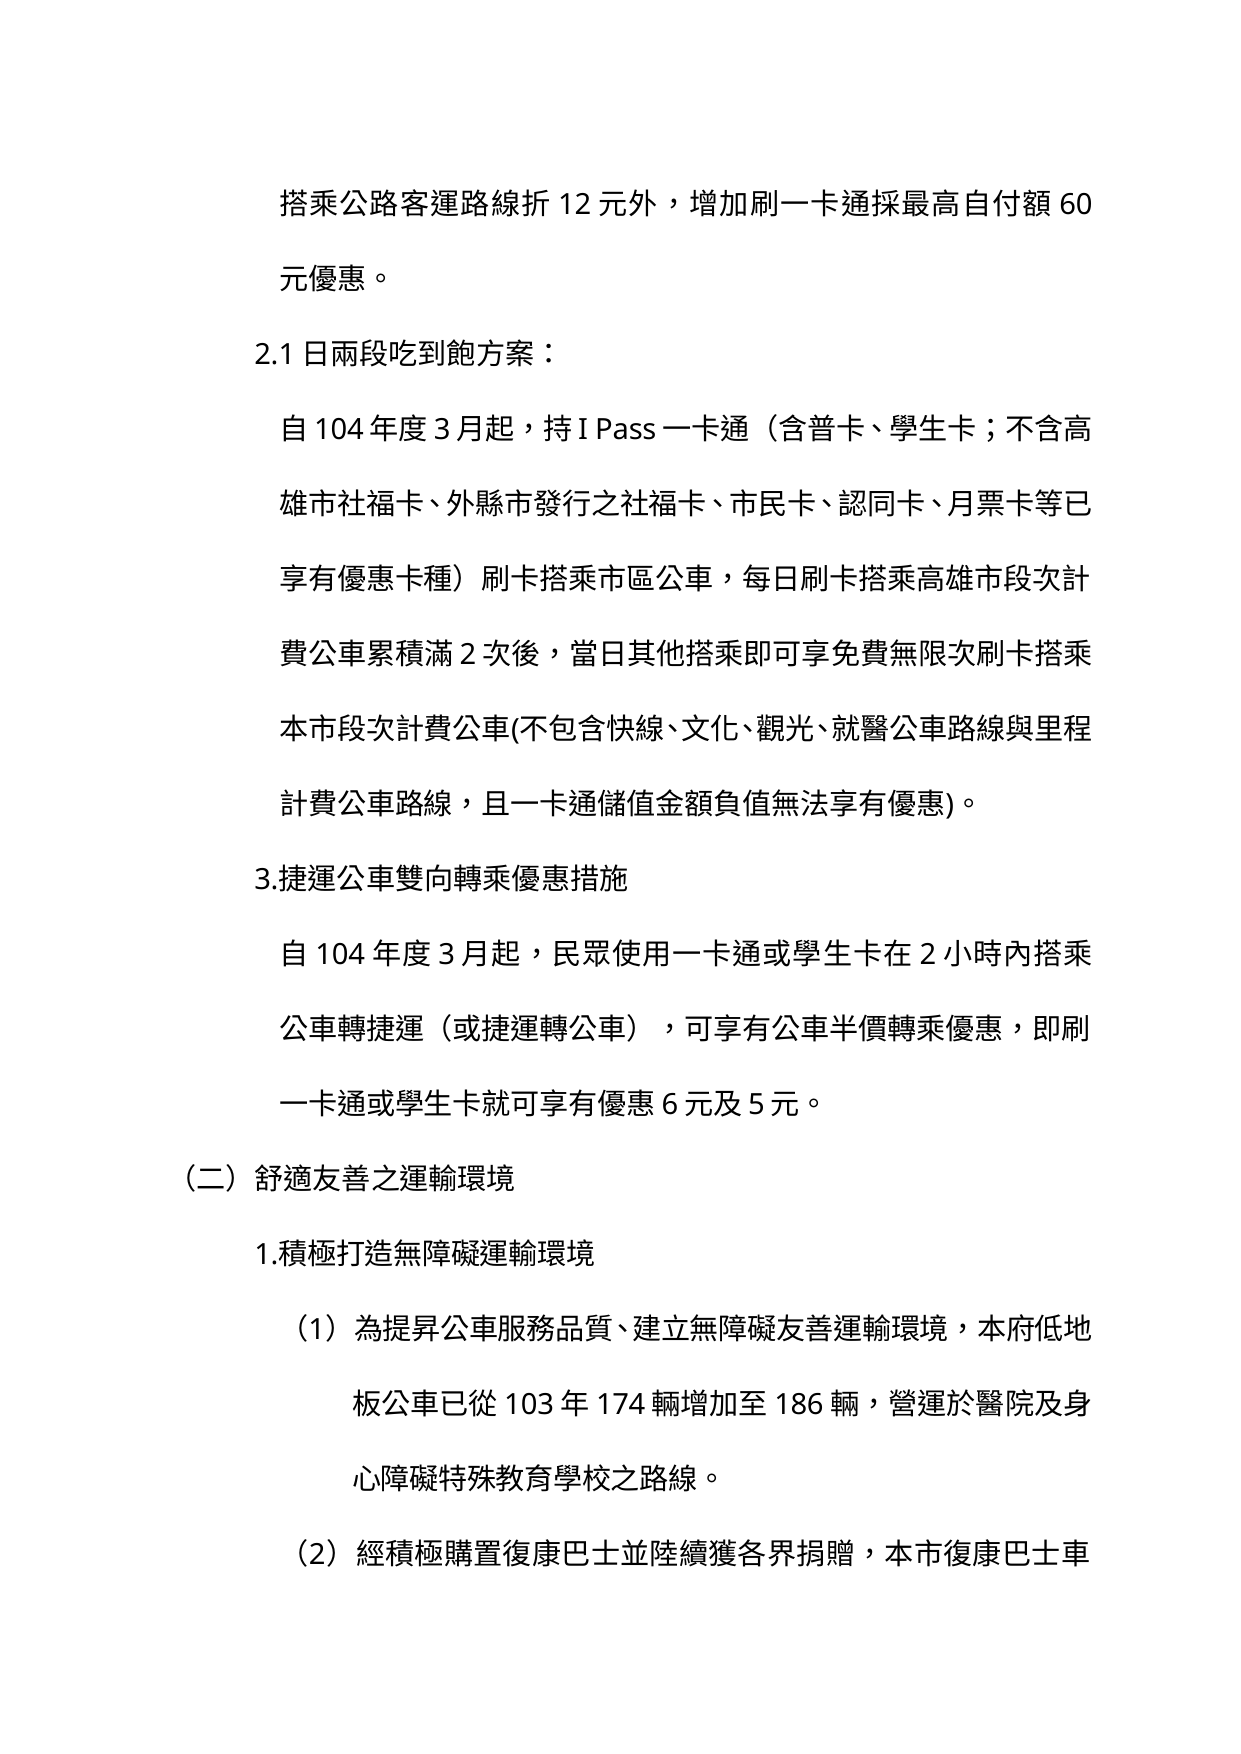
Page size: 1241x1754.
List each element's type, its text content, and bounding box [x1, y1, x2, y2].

text （2）經積極購置復康巴士並陸續獲各界捐贈，本市復康巴士車 [279, 1514, 1092, 1589]
text 自104年度3月起，民眾使用一卡通或學生卡在2小時內搭乘公車轉捷運（或捷運轉公車），可享有公車半價轉乘優惠，即刷一卡通或學生卡就可享有優惠6元及5元。 [279, 914, 1092, 1139]
text 3.捷運公車雙向轉乘優惠措施 [254, 839, 1092, 914]
text （1）為提昇公車服務品質、建立無障礙友善運輸環境，本府低地板公車已從103年174輛增加至186輛，營運於醫院及身心障礙特殊教育學校之路線。 [279, 1289, 1092, 1514]
text 搭乘公路客運路線折12元外，增加刷一卡通採最高自付額60元優惠。 [279, 164, 1092, 314]
text 自104年度3月起，持I Pass一卡通（含普卡、學生卡；不含高雄市社福卡、外縣市發行之社福卡、市民卡、認同卡、月票卡等已享有優惠卡種）刷卡搭乘市區公車，每日刷卡搭乘高雄市段次計費公車累積滿2次後，當日其他搭乘即可享免費無限次刷卡搭乘本市段次計費公車(不包含快線、文化、觀光、就醫公車路線與里程計費公車路線，且一卡通儲值金額負值無法享有優惠)。 [279, 389, 1092, 839]
text 1.積極打造無障礙運輸環境 [254, 1214, 1092, 1289]
text （二）舒適友善之運輸環境 [148, 1139, 1092, 1214]
text 2.1日兩段吃到飽方案： [254, 314, 1092, 389]
